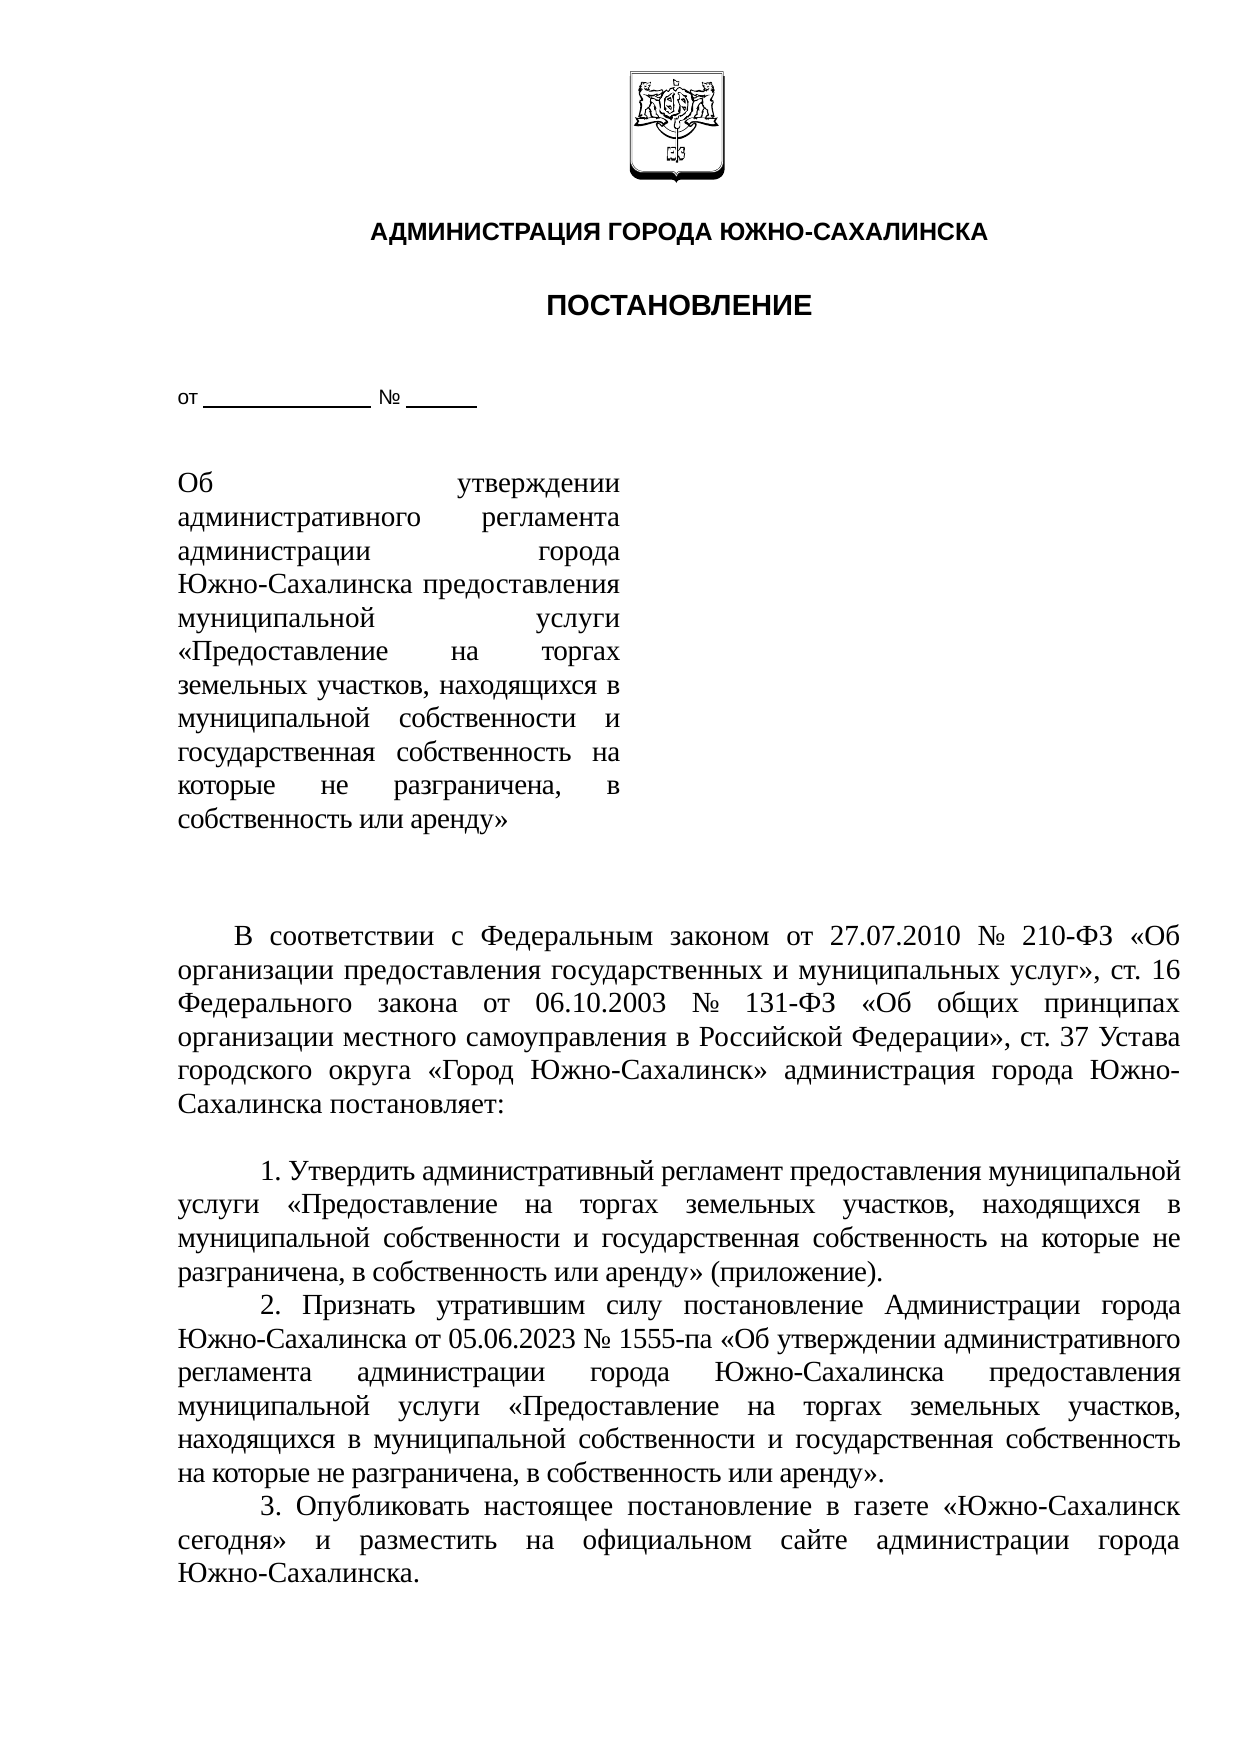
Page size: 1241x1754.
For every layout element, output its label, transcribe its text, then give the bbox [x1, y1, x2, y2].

text 2. Признать утратившим силу постановление Администрации города Южно-Сахалинска от 05.06.2023 № 1555-па «Об утверждении административного регламента администрации города Южно-Сахалинска предоставления муниципальной услуги «Предоставление на торгах земельных участков, находящихся в муниципальной собственности и государственная собственность на которые не разграничена, в собственность или аренду». [177, 1287, 1181, 1488]
text 1. Утвердить административный регламент предоставления муниципальной услуги «Предоставление на торгах земельных участков, находящихся в муниципальной собственности и государственная собственность на которые не разграничена, в собственность или аренду» (приложение). [177, 1153, 1181, 1287]
text 3. Опубликовать настоящее постановление в газете «Южно-Сахалинск сегодня» и разместить на официальном сайте администрации города Южно-Сахалинска. [177, 1488, 1181, 1589]
text АДМИНИСТРАЦИЯ ГОРОДА ЮЖНО-САХАЛИНСКА [177, 217, 1181, 246]
text от № [177, 377, 1181, 410]
text Об утверждении административного регламента администрации города Южно-Сахалинска предоставления муниципальной услуги «Предоставление на торгах земельных участков, находящихся в муниципальной собственности и государственная собственность на которые не разграничена, в собственность или аренду» [177, 466, 620, 834]
text ПОСТАНОВЛЕНИЕ [177, 288, 1181, 322]
text В соответствии с Федеральным законом от 27.07.2010 № 210-ФЗ «Об организации предоставления государственных и муниципальных услуг», ст. 16 Федерального закона от 06.10.2003 № 131-ФЗ «Об общих принципах организации местного самоуправления в Российской Федерации», ст. 37 Устава городского округа «Город Южно-Сахалинск» администрация города Южно-Сахалинска постановляет: [177, 918, 1181, 1119]
